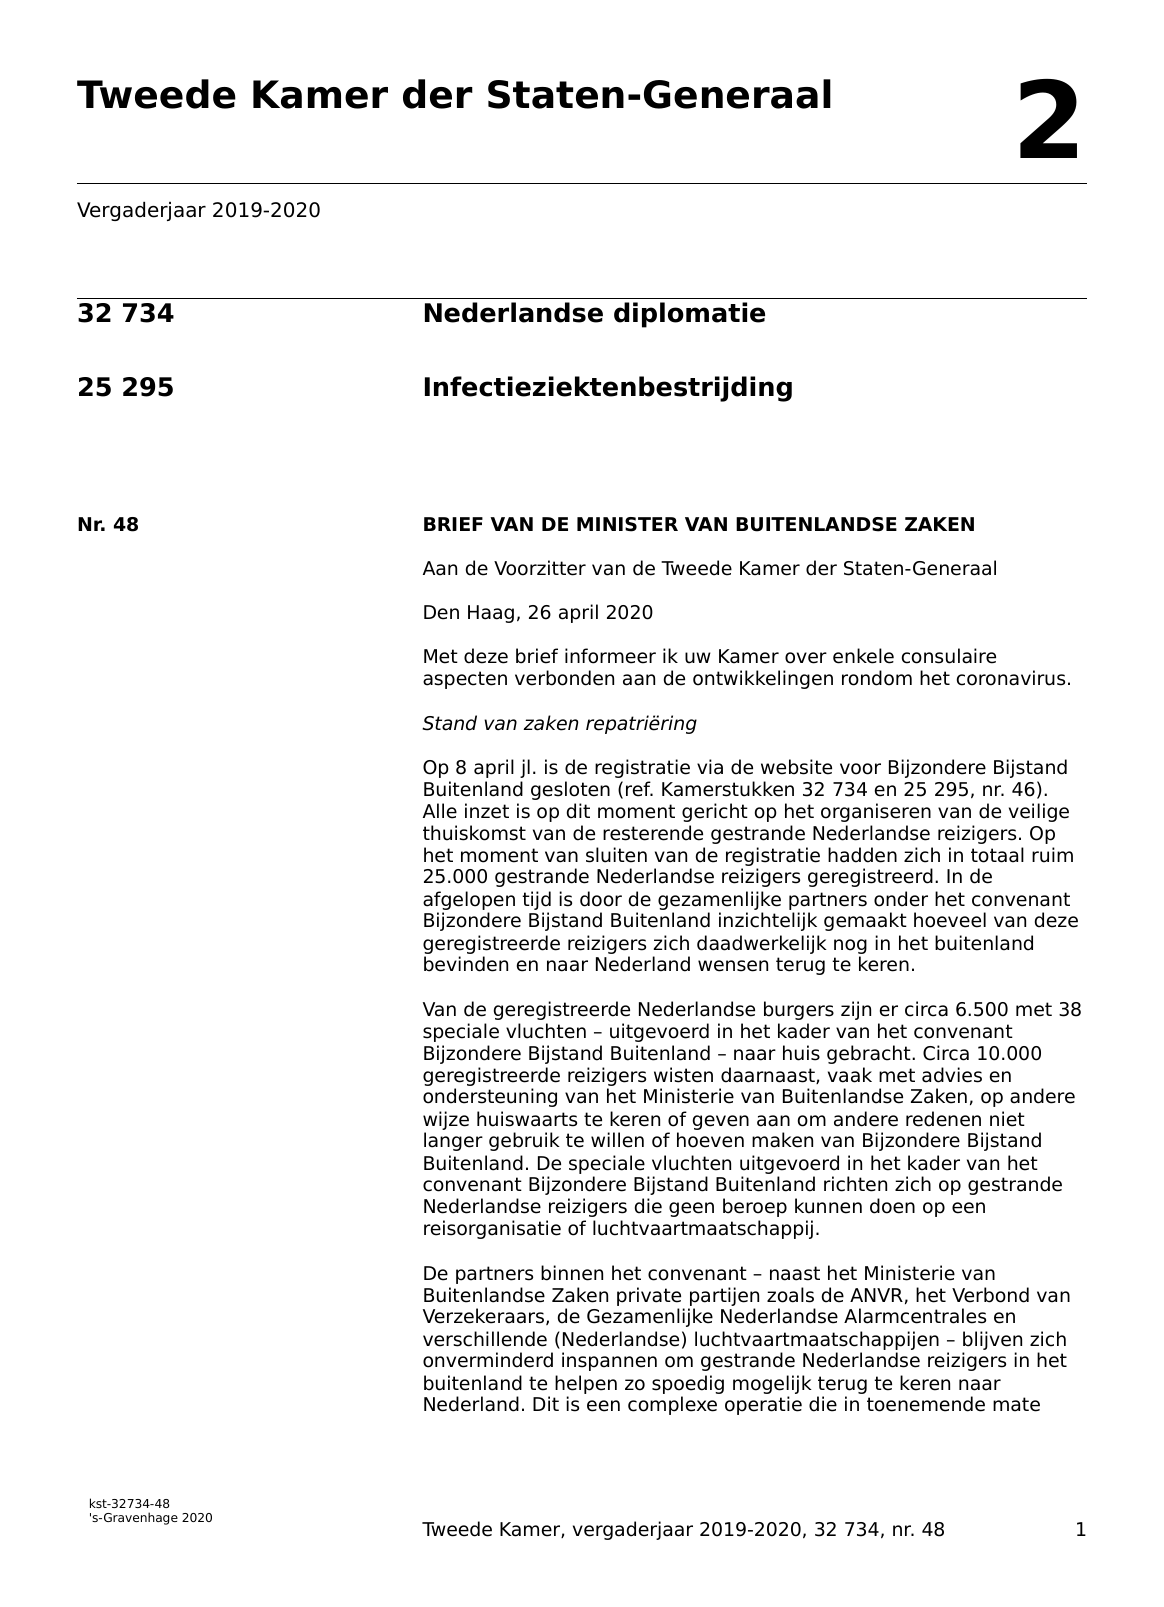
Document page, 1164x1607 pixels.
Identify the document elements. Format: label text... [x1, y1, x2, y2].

text Den Haag, 26 april 2020 [422, 602, 1087, 624]
text Met deze brief informeer ik uw Kamer over enkele consulaire aspecten verbonden aan de ontwikkelingen rondom het coronavirus. [422, 646, 1087, 690]
text Van de geregistreerde Nederlandse burgers zijn er circa 6.500 met 38 speciale vluchten – uitgevoerd in het kader van het convenant Bijzondere Bijstand Buitenland – naar huis gebracht. Circa 10.000 geregistreerde reizigers wisten daarnaast, vaak met advies en ondersteuning van het Ministerie van Buitenlandse Zaken, op andere wijze huiswaarts te keren of geven aan om andere redenen niet langer gebruik te willen of hoeven maken van Bijzondere Bijstand Buitenland. De speciale vluchten uitgevoerd in het kader van het convenant Bijzondere Bijstand Buitenland richten zich op gestrande Nederlandse reizigers die geen beroep kunnen doen op een reisorganisatie of luchtvaartmaatschappij. [422, 998, 1087, 1240]
table_header 2 [886, 59, 1087, 183]
table_cell Vergaderjaar 2019-2020 [77, 184, 1087, 298]
text Op 8 april jl. is de registratie via de website voor Bijzondere Bijstand Buitenland gesloten (ref. Kamerstukken 32 734 en 25 295, nr. 46). Alle inzet is op dit moment gericht op het organiseren van de veilige thuiskomst van de resterende gestrande Nederlandse reizigers. Op het moment van sluiten van de registratie hadden zich in totaal ruim 25.000 gestrande Nederlandse reizigers geregistreerd. In de afgelopen tijd is door de gezamenlijke partners onder het convenant Bijzondere Bijstand Buitenland inzichtelijk gemaakt hoeveel van deze geregistreerde reizigers zich daadwerkelijk nog in het buitenland bevinden en naar Nederland wensen terug te keren. [422, 757, 1087, 976]
text De partners binnen het convenant – naast het Ministerie van Buitenlandse Zaken private partijen zoals de ANVR, het Verbond van Verzekeraars, de Gezamenlijke Nederlandse Alarmcentrales en verschillende (Nederlandse) luchtvaartmaatschappijen – blijven zich onverminderd inspannen om gestrande Nederlandse reizigers in het buitenland te helpen zo spoedig mogelijk terug te keren naar Nederland. Dit is een complexe operatie die in toenemende mate [422, 1262, 1087, 1416]
text 's-Gravenhage 2020 [88, 1511, 323, 1525]
subtitle Nr. 48 BRIEF VAN DE MINISTER VAN BUITENLANDSE ZAKEN [77, 514, 1087, 536]
subtitle 25 295 Infectieziektenbestrijding [77, 373, 1087, 403]
subtitle 32 734 Nederlandse diplomatie [77, 299, 1087, 329]
text kst-32734-48 [88, 1497, 323, 1511]
text Aan de Voorzitter van de Tweede Kamer der Staten-Generaal [422, 558, 1087, 580]
subtitle Stand van zaken repatriëring [422, 712, 1087, 734]
table_header Tweede Kamer der Staten-Generaal [77, 59, 886, 183]
